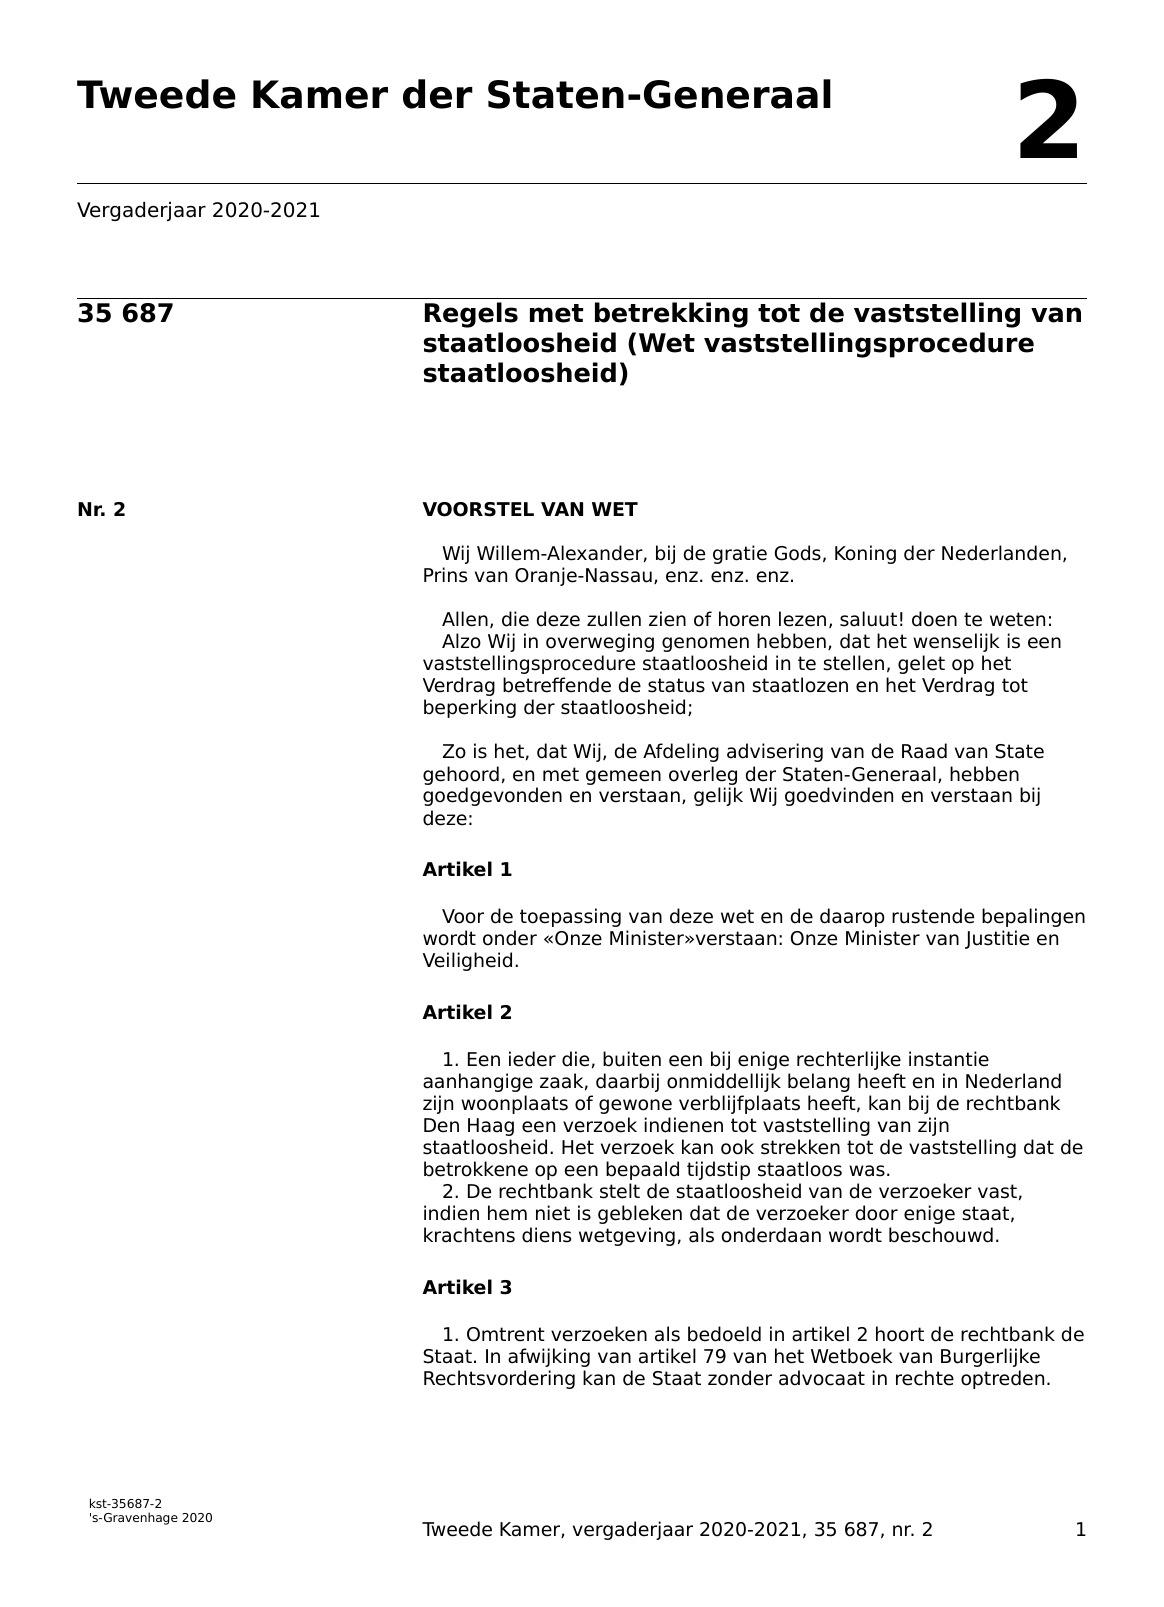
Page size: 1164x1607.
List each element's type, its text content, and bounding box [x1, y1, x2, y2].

text 1. Omtrent verzoeken als bedoeld in artikel 2 hoort de rechtbank de Staat. In afwijking van artikel 79 van het Wetboek van Burgerlijke Rechtsvordering kan de Staat zonder advocaat in rechte optreden. [422, 1324, 1087, 1390]
text Alzo Wij in overweging genomen hebben, dat het wenselijk is een vaststellingsprocedure staatloosheid in te stellen, gelet op het Verdrag betreffende de status van staatlozen en het Verdrag tot beperking der staatloosheid; [422, 631, 1087, 719]
subtitle Artikel 3 [422, 1277, 1087, 1299]
table_header 2 [886, 59, 1087, 183]
text Wij Willem-Alexander, bij de gratie Gods, Koning der Nederlanden, Prins van Oranje-Nassau, enz. enz. enz. [422, 543, 1087, 587]
text 2. De rechtbank stelt de staatloosheid van de verzoeker vast, indien hem niet is gebleken dat de verzoeker door enige staat, krachtens diens wetgeving, als onderdaan wordt beschouwd. [422, 1181, 1087, 1247]
subtitle Artikel 1 [422, 859, 1087, 881]
table_header Tweede Kamer der Staten-Generaal [77, 59, 886, 183]
subtitle Artikel 2 [422, 1002, 1087, 1024]
text 's-Gravenhage 2020 [88, 1511, 323, 1525]
table_cell Vergaderjaar 2020-2021 [77, 184, 1087, 298]
text kst-35687-2 [88, 1497, 323, 1511]
text Zo is het, dat Wij, de Afdeling advisering van de Raad van State gehoord, en met gemeen overleg der Staten-Generaal, hebben goedgevonden en verstaan, gelijk Wij goedvinden en verstaan bij deze: [422, 741, 1087, 829]
subtitle 35 687 Regels met betrekking tot de vaststelling van staatloosheid (Wet vaststellingsprocedure staatloosheid) [77, 299, 1087, 388]
text Voor de toepassing van deze wet en de daarop rustende bepalingen wordt onder «Onze Minister»verstaan: Onze Minister van Justitie en Veiligheid. [422, 906, 1087, 972]
text 1. Een ieder die, buiten een bij enige rechterlijke instantie aanhangige zaak, daarbij onmiddellijk belang heeft en in Nederland zijn woonplaats of gewone verblijfplaats heeft, kan bij de rechtbank Den Haag een verzoek indienen tot vaststelling van zijn staatloosheid. Het verzoek kan ook strekken tot de vaststelling dat de betrokkene op een bepaald tijdstip staatloos was. [422, 1049, 1087, 1181]
subtitle Nr. 2 VOORSTEL VAN WET [77, 499, 1087, 521]
text Allen, die deze zullen zien of horen lezen, saluut! doen te weten: [422, 609, 1087, 631]
